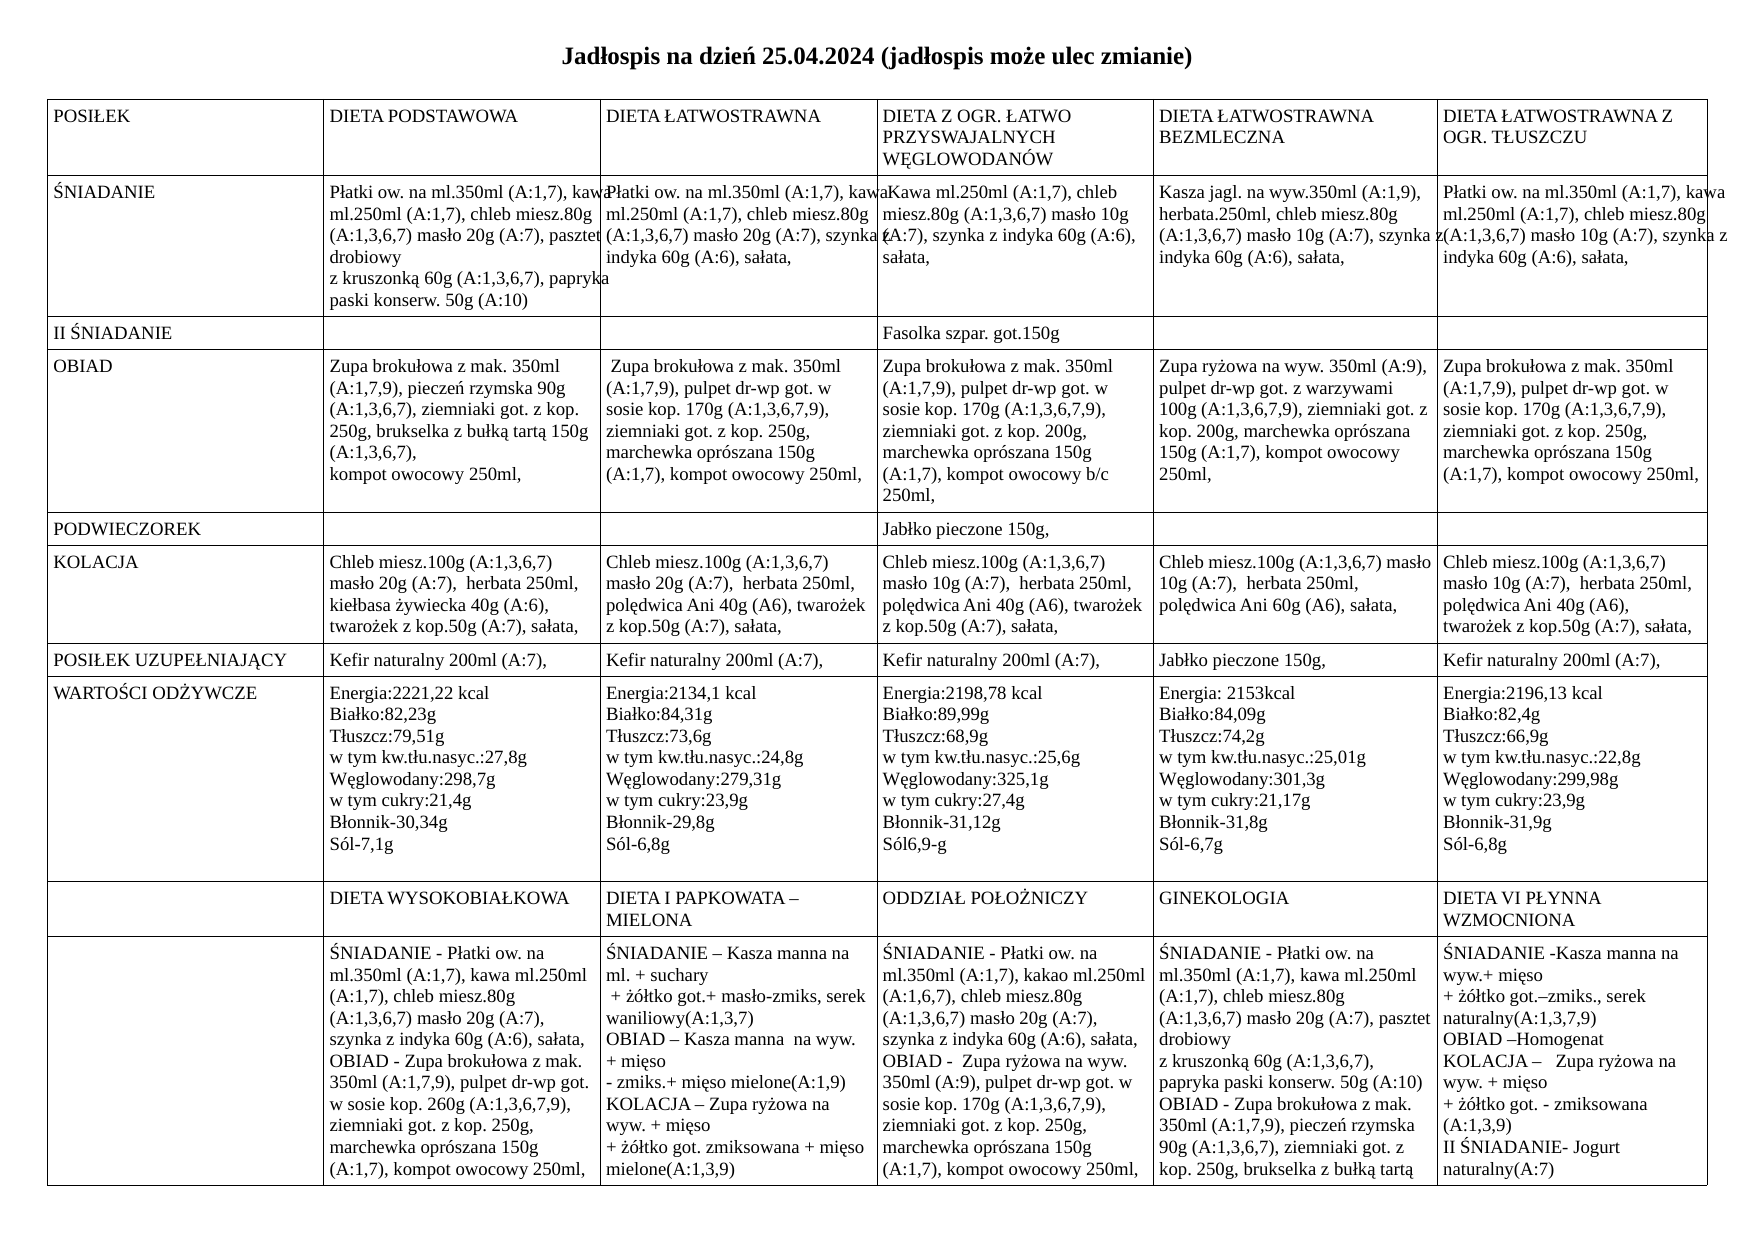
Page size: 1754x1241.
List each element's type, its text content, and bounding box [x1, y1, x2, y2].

table_cell Zupa brokułowa z mak. 350ml (A:1,7,9), pulpet dr-wp got. w sosie kop. 170g (A:1,3,6,7,9), ziemniaki got. z kop. 200g, marchewka oprószana 150g (A:1,7), kompot owocowy b/c 250ml, [878, 350, 1153, 512]
table_cell [48, 882, 323, 936]
table_cell Chleb miesz.100g (A:1,3,6,7) masło 10g (A:7), herbata 250ml, polędwica Ani 40g (A6), twarożek z kop.50g (A:7), sałata, [1438, 546, 1707, 643]
table_cell [1154, 317, 1437, 349]
table_cell Kefir naturalny 200ml (A:7), [1438, 644, 1707, 676]
table_header DIETA ŁATWOSTRAWNA Z OGR. TŁUSZCZU [1438, 100, 1707, 175]
table_cell ŚNIADANIE [48, 176, 323, 316]
table_cell Kefir naturalny 200ml (A:7), [324, 644, 600, 676]
table_cell ŚNIADANIE – Kasza manna na ml. + suchary + żółtko got.+ masło-zmiks, serek waniliowy(A:1,3,7) OBIAD – Kasza manna na wyw. + mięso - zmiks.+ mięso mielone(A:1,9) KOLACJA – Zupa ryżowa na wyw. + mięso + żółtko got. zmiksowana + mięso mielone(A:1,3,9) II ŚNIADANIE- Jogurt owocowy(A:7) PODWIECZOREK – Kisiel owocowy Posiłek uzupełniający -Sok owocowo – warzywny [601, 937, 877, 1185]
table_cell Kasza jagl. na wyw.350ml (A:1,9), herbata.250ml, chleb miesz.80g (A:1,3,6,7) masło 10g (A:7), szynka z indyka 60g (A:6), sałata, [1154, 176, 1437, 316]
table_cell PODWIECZOREK [48, 513, 323, 545]
table_cell Energia:2134,1 kcal Białko:84,31g Tłuszcz:73,6g w tym kw.tłu.nasyc.:24,8g Węglowodany:279,31g w tym cukry:23,9g Błonnik-29,8g Sól-6,8g [601, 677, 877, 881]
table_header POSIŁEK [48, 100, 323, 175]
table_cell [601, 513, 877, 545]
table_cell Zupa brokułowa z mak. 350ml (A:1,7,9), pulpet dr-wp got. w sosie kop. 170g (A:1,3,6,7,9), ziemniaki got. z kop. 250g, marchewka oprószana 150g (A:1,7), kompot owocowy 250ml, [1438, 350, 1707, 512]
table_cell Zupa ryżowa na wyw. 350ml (A:9), pulpet dr-wp got. z warzywami 100g (A:1,3,6,7,9), ziemniaki got. z kop. 200g, marchewka oprószana 150g (A:1,7), kompot owocowy 250ml, [1154, 350, 1437, 512]
table_cell ŚNIADANIE -Kasza manna na wyw.+ mięso + żółtko got.–zmiks., serek naturalny(A:1,3,7,9) OBIAD –Homogenat KOLACJA – Zupa ryżowa na wyw. + mięso + żółtko got. - zmiksowana (A:1,3,9) II ŚNIADANIE- Jogurt naturalny(A:7) PODWIECZOREK – Kisiel owocowy b/c- płynny Posiłek uzupełniający -Sok owocowo – warzywny [1438, 937, 1707, 1185]
table_cell Kefir naturalny 200ml (A:7), [878, 644, 1153, 676]
table_cell OBIAD [48, 350, 323, 512]
table_header DIETA ŁATWOSTRAWNA BEZMLECZNA [1154, 100, 1437, 175]
table_cell DIETA VI PŁYNNA WZMOCNIONA [1438, 882, 1707, 936]
table_cell [1154, 513, 1437, 545]
table_cell [1438, 513, 1707, 545]
table_cell Jabłko pieczone 150g, [1154, 644, 1437, 676]
table_cell II ŚNIADANIE [48, 317, 323, 349]
table_header DIETA Z OGR. ŁATWO PRZYSWAJALNYCH WĘGLOWODANÓW [878, 100, 1153, 175]
table_cell [48, 937, 323, 1185]
table_cell DIETA WYSOKOBIAŁKOWA [324, 882, 600, 936]
table_cell Chleb miesz.100g (A:1,3,6,7) masło 10g (A:7), herbata 250ml, polędwica Ani 60g (A6), sałata, [1154, 546, 1437, 643]
table_cell GINEKOLOGIA [1154, 882, 1437, 936]
table_header DIETA ŁATWOSTRAWNA [601, 100, 877, 175]
table_cell ŚNIADANIE - Płatki ow. na ml.350ml (A:1,7), kawa ml.250ml (A:1,7), chleb miesz.80g (A:1,3,6,7) masło 20g (A:7), pasztet drobiowy z kruszonką 60g (A:1,3,6,7), papryka paski konserw. 50g (A:10) OBIAD - Zupa brokułowa z mak. 350ml (A:1,7,9), pieczeń rzymska 90g (A:1,3,6,7), ziemniaki got. z kop. 250g, brukselka z bułką tartą [1154, 937, 1437, 1185]
table_cell Energia: 2153kcal Białko:84,09g Tłuszcz:74,2g w tym kw.tłu.nasyc.:25,01g Węglowodany:301,3g w tym cukry:21,17g Błonnik-31,8g Sól-6,7g [1154, 677, 1437, 881]
table_cell [601, 317, 877, 349]
table_cell POSIŁEK UZUPEŁNIAJĄCY [48, 644, 323, 676]
table_cell Fasolka szpar. got.150g [878, 317, 1153, 349]
table_cell Chleb miesz.100g (A:1,3,6,7) masło 20g (A:7), herbata 250ml, polędwica Ani 40g (A6), twarożek z kop.50g (A:7), sałata, [601, 546, 877, 643]
table_cell [324, 513, 600, 545]
table_cell Kefir naturalny 200ml (A:7), [601, 644, 877, 676]
table_cell ŚNIADANIE - Płatki ow. na ml.350ml (A:1,7), kakao ml.250ml (A:1,6,7), chleb miesz.80g (A:1,3,6,7) masło 20g (A:7), szynka z indyka 60g (A:6), sałata, OBIAD - Zupa ryżowa na wyw. 350ml (A:9), pulpet dr-wp got. w sosie kop. 170g (A:1,3,6,7,9), ziemniaki got. z kop. 250g, marchewka oprószana 150g (A:1,7), kompot owocowy 250ml, KOLACJA - Chleb miesz.100g (A:1,3,6,7) masło 20g (A:7), herbata 250ml, polędwica Ani 40g (A6), twarożek z kop.50g (A:7), sałata, II ŚNIADANIE - Biszkopty 50g (A:1,3,5,6,7,8,11), woda z sokiem 15ml, POSIŁEK UZUPEŁNIAJĄCY - Kefir naturalny 200ml (A:7), [878, 937, 1153, 1185]
table_cell Energia:2221,22 kcal Białko:82,23g Tłuszcz:79,51g w tym kw.tłu.nasyc.:27,8g Węglowodany:298,7g w tym cukry:21,4g Błonnik-30,34g Sól-7,1g [324, 677, 600, 881]
table_cell ODDZIAŁ POŁOŻNICZY [878, 882, 1153, 936]
table_cell Płatki ow. na ml.350ml (A:1,7), kawa ml.250ml (A:1,7), chleb miesz.80g (A:1,3,6,7) masło 10g (A:7), szynka z indyka 60g (A:6), sałata, [1438, 176, 1707, 316]
table_cell Jabłko pieczone 150g, [878, 513, 1153, 545]
table_cell DIETA I PAPKOWATA – MIELONA [601, 882, 877, 936]
table_cell ŚNIADANIE - Płatki ow. na ml.350ml (A:1,7), kawa ml.250ml (A:1,7), chleb miesz.80g (A:1,3,6,7) masło 20g (A:7), szynka z indyka 60g (A:6), sałata, OBIAD - Zupa brokułowa z mak. 350ml (A:1,7,9), pulpet dr-wp got. w sosie kop. 260g (A:1,3,6,7,9), ziemniaki got. z kop. 250g, marchewka oprószana 150g (A:1,7), kompot owocowy 250ml, [324, 937, 600, 1185]
table_cell Zupa brokułowa z mak. 350ml (A:1,7,9), pieczeń rzymska 90g (A:1,3,6,7), ziemniaki got. z kop. 250g, brukselka z bułką tartą 150g (A:1,3,6,7), kompot owocowy 250ml, [324, 350, 600, 512]
table_cell Zupa brokułowa z mak. 350ml (A:1,7,9), pulpet dr-wp got. w sosie kop. 170g (A:1,3,6,7,9), ziemniaki got. z kop. 250g, marchewka oprószana 150g (A:1,7), kompot owocowy 250ml, [601, 350, 877, 512]
table_cell Płatki ow. na ml.350ml (A:1,7), kawa ml.250ml (A:1,7), chleb miesz.80g (A:1,3,6,7) masło 20g (A:7), szynka z indyka 60g (A:6), sałata, [601, 176, 877, 316]
table_cell Płatki ow. na ml.350ml (A:1,7), kawa ml.250ml (A:1,7), chleb miesz.80g (A:1,3,6,7) masło 20g (A:7), pasztet drobiowy z kruszonką 60g (A:1,3,6,7), papryka paski konserw. 50g (A:10) [324, 176, 600, 316]
table_header DIETA PODSTAWOWA [324, 100, 600, 175]
table_cell Energia:2198,78 kcal Białko:89,99g Tłuszcz:68,9g w tym kw.tłu.nasyc.:25,6g Węglowodany:325,1g w tym cukry:27,4g Błonnik-31,12g Sól6,9-g [878, 677, 1153, 881]
text Jadłospis na dzień 25.04.2024 (jadłospis może ulec zmianie) [47, 41, 1707, 70]
table_cell [1438, 317, 1707, 349]
table_cell Chleb miesz.100g (A:1,3,6,7) masło 20g (A:7), herbata 250ml, kiełbasa żywiecka 40g (A:6), twarożek z kop.50g (A:7), sałata, [324, 546, 600, 643]
table_cell Kawa ml.250ml (A:1,7), chleb miesz.80g (A:1,3,6,7) masło 10g (A:7), szynka z indyka 60g (A:6), sałata, [878, 176, 1153, 316]
table_cell Chleb miesz.100g (A:1,3,6,7) masło 10g (A:7), herbata 250ml, polędwica Ani 40g (A6), twarożek z kop.50g (A:7), sałata, [878, 546, 1153, 643]
table_cell Energia:2196,13 kcal Białko:82,4g Tłuszcz:66,9g w tym kw.tłu.nasyc.:22,8g Węglowodany:299,98g w tym cukry:23,9g Błonnik-31,9g Sól-6,8g [1438, 677, 1707, 881]
table_cell [324, 317, 600, 349]
table_cell WARTOŚCI ODŻYWCZE [48, 677, 323, 881]
table_cell KOLACJA [48, 546, 323, 643]
